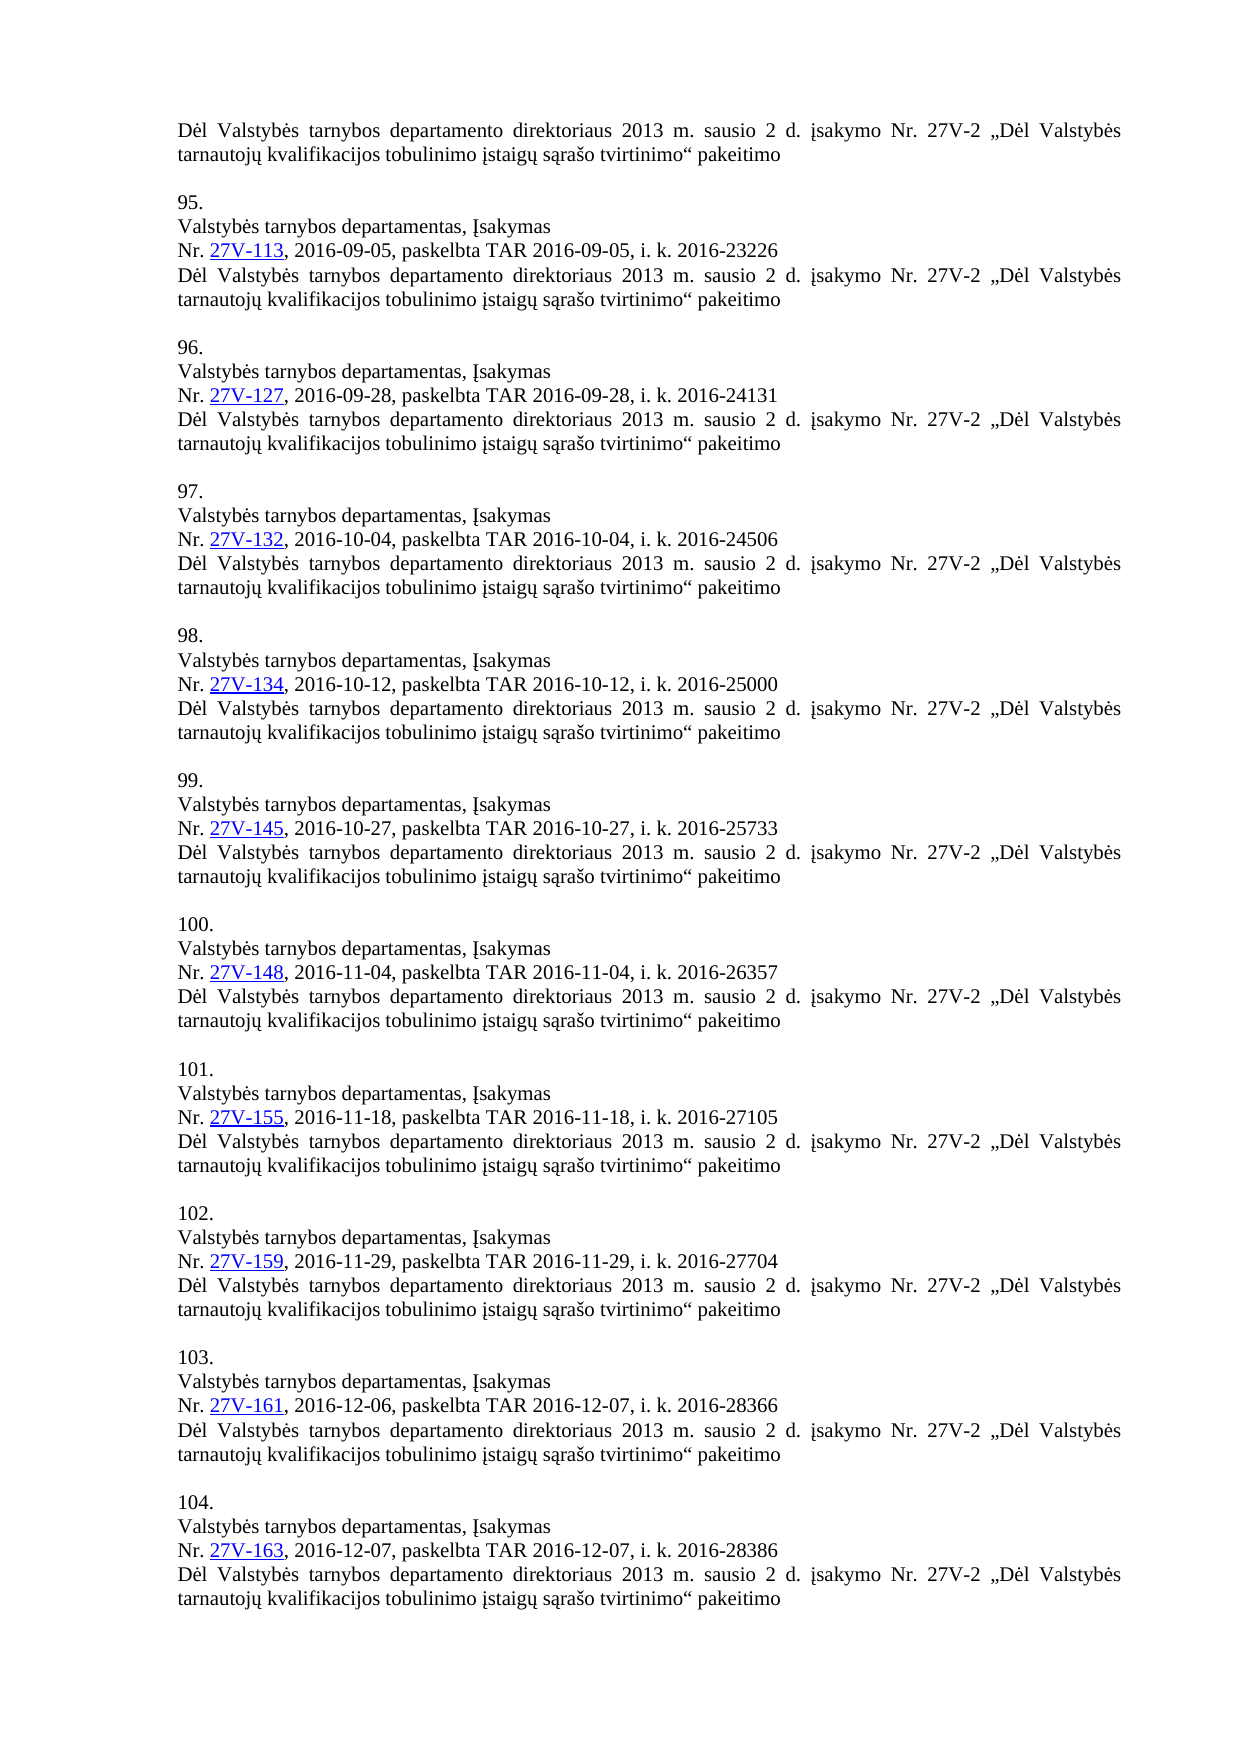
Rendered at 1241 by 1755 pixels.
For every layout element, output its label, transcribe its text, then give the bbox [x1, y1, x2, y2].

text Valstybės tarnybos departamentas, Įsakymas [177, 1514, 1122, 1538]
text 100. [177, 912, 1122, 936]
text Nr. 27V-134, 2016-10-12, paskelbta TAR 2016-10-12, i. k. 2016-25000 [177, 672, 1122, 696]
text Dėl Valstybės tarnybos departamento direktoriaus 2013 m. sausio 2 d. įsakymo Nr. 27V-2 „Dėl Valstybės tarnautojų kvalifikacijos tobulinimo įstaigų sąrašo tvirtinimo“ pakeitimo [177, 1562, 1122, 1610]
text Dėl Valstybės tarnybos departamento direktoriaus 2013 m. sausio 2 d. įsakymo Nr. 27V-2 „Dėl Valstybės tarnautojų kvalifikacijos tobulinimo įstaigų sąrašo tvirtinimo“ pakeitimo [177, 696, 1122, 744]
text 104. [177, 1490, 1122, 1514]
text Dėl Valstybės tarnybos departamento direktoriaus 2013 m. sausio 2 d. įsakymo Nr. 27V-2 „Dėl Valstybės tarnautojų kvalifikacijos tobulinimo įstaigų sąrašo tvirtinimo“ pakeitimo [177, 840, 1122, 888]
text Valstybės tarnybos departamentas, Įsakymas [177, 359, 1122, 383]
text Nr. 27V-127, 2016-09-28, paskelbta TAR 2016-09-28, i. k. 2016-24131 [177, 383, 1122, 407]
text Valstybės tarnybos departamentas, Įsakymas [177, 936, 1122, 960]
text Dėl Valstybės tarnybos departamento direktoriaus 2013 m. sausio 2 d. įsakymo Nr. 27V-2 „Dėl Valstybės tarnautojų kvalifikacijos tobulinimo įstaigų sąrašo tvirtinimo“ pakeitimo [177, 407, 1122, 455]
text Valstybės tarnybos departamentas, Įsakymas [177, 1369, 1122, 1393]
text Dėl Valstybės tarnybos departamento direktoriaus 2013 m. sausio 2 d. įsakymo Nr. 27V-2 „Dėl Valstybės tarnautojų kvalifikacijos tobulinimo įstaigų sąrašo tvirtinimo“ pakeitimo [177, 1129, 1122, 1177]
text Nr. 27V-161, 2016-12-06, paskelbta TAR 2016-12-07, i. k. 2016-28366 [177, 1393, 1122, 1417]
text 99. [177, 768, 1122, 792]
text 102. [177, 1201, 1122, 1225]
text Valstybės tarnybos departamentas, Įsakymas [177, 1225, 1122, 1249]
text Nr. 27V-155, 2016-11-18, paskelbta TAR 2016-11-18, i. k. 2016-27105 [177, 1105, 1122, 1129]
text Valstybės tarnybos departamentas, Įsakymas [177, 1081, 1122, 1105]
text Dėl Valstybės tarnybos departamento direktoriaus 2013 m. sausio 2 d. įsakymo Nr. 27V-2 „Dėl Valstybės tarnautojų kvalifikacijos tobulinimo įstaigų sąrašo tvirtinimo“ pakeitimo [177, 551, 1122, 599]
text Dėl Valstybės tarnybos departamento direktoriaus 2013 m. sausio 2 d. įsakymo Nr. 27V-2 „Dėl Valstybės tarnautojų kvalifikacijos tobulinimo įstaigų sąrašo tvirtinimo“ pakeitimo [177, 1273, 1122, 1321]
text Valstybės tarnybos departamentas, Įsakymas [177, 214, 1122, 238]
text Dėl Valstybės tarnybos departamento direktoriaus 2013 m. sausio 2 d. įsakymo Nr. 27V-2 „Dėl Valstybės tarnautojų kvalifikacijos tobulinimo įstaigų sąrašo tvirtinimo“ pakeitimo [177, 262, 1122, 311]
text Nr. 27V-148, 2016-11-04, paskelbta TAR 2016-11-04, i. k. 2016-26357 [177, 960, 1122, 984]
text Nr. 27V-159, 2016-11-29, paskelbta TAR 2016-11-29, i. k. 2016-27704 [177, 1249, 1122, 1273]
text Nr. 27V-163, 2016-12-07, paskelbta TAR 2016-12-07, i. k. 2016-28386 [177, 1538, 1122, 1562]
text 101. [177, 1057, 1122, 1081]
text Valstybės tarnybos departamentas, Įsakymas [177, 647, 1122, 672]
text Dėl Valstybės tarnybos departamento direktoriaus 2013 m. sausio 2 d. įsakymo Nr. 27V-2 „Dėl Valstybės tarnautojų kvalifikacijos tobulinimo įstaigų sąrašo tvirtinimo“ pakeitimo [177, 118, 1122, 166]
text 96. [177, 335, 1122, 359]
text Valstybės tarnybos departamentas, Įsakymas [177, 503, 1122, 527]
text 103. [177, 1345, 1122, 1369]
text Dėl Valstybės tarnybos departamento direktoriaus 2013 m. sausio 2 d. įsakymo Nr. 27V-2 „Dėl Valstybės tarnautojų kvalifikacijos tobulinimo įstaigų sąrašo tvirtinimo“ pakeitimo [177, 1417, 1122, 1466]
text 98. [177, 623, 1122, 647]
text Nr. 27V-113, 2016-09-05, paskelbta TAR 2016-09-05, i. k. 2016-23226 [177, 238, 1122, 262]
text Nr. 27V-145, 2016-10-27, paskelbta TAR 2016-10-27, i. k. 2016-25733 [177, 816, 1122, 840]
text Nr. 27V-132, 2016-10-04, paskelbta TAR 2016-10-04, i. k. 2016-24506 [177, 527, 1122, 551]
text Valstybės tarnybos departamentas, Įsakymas [177, 792, 1122, 816]
text Dėl Valstybės tarnybos departamento direktoriaus 2013 m. sausio 2 d. įsakymo Nr. 27V-2 „Dėl Valstybės tarnautojų kvalifikacijos tobulinimo įstaigų sąrašo tvirtinimo“ pakeitimo [177, 984, 1122, 1032]
text 95. [177, 190, 1122, 214]
text 97. [177, 479, 1122, 503]
